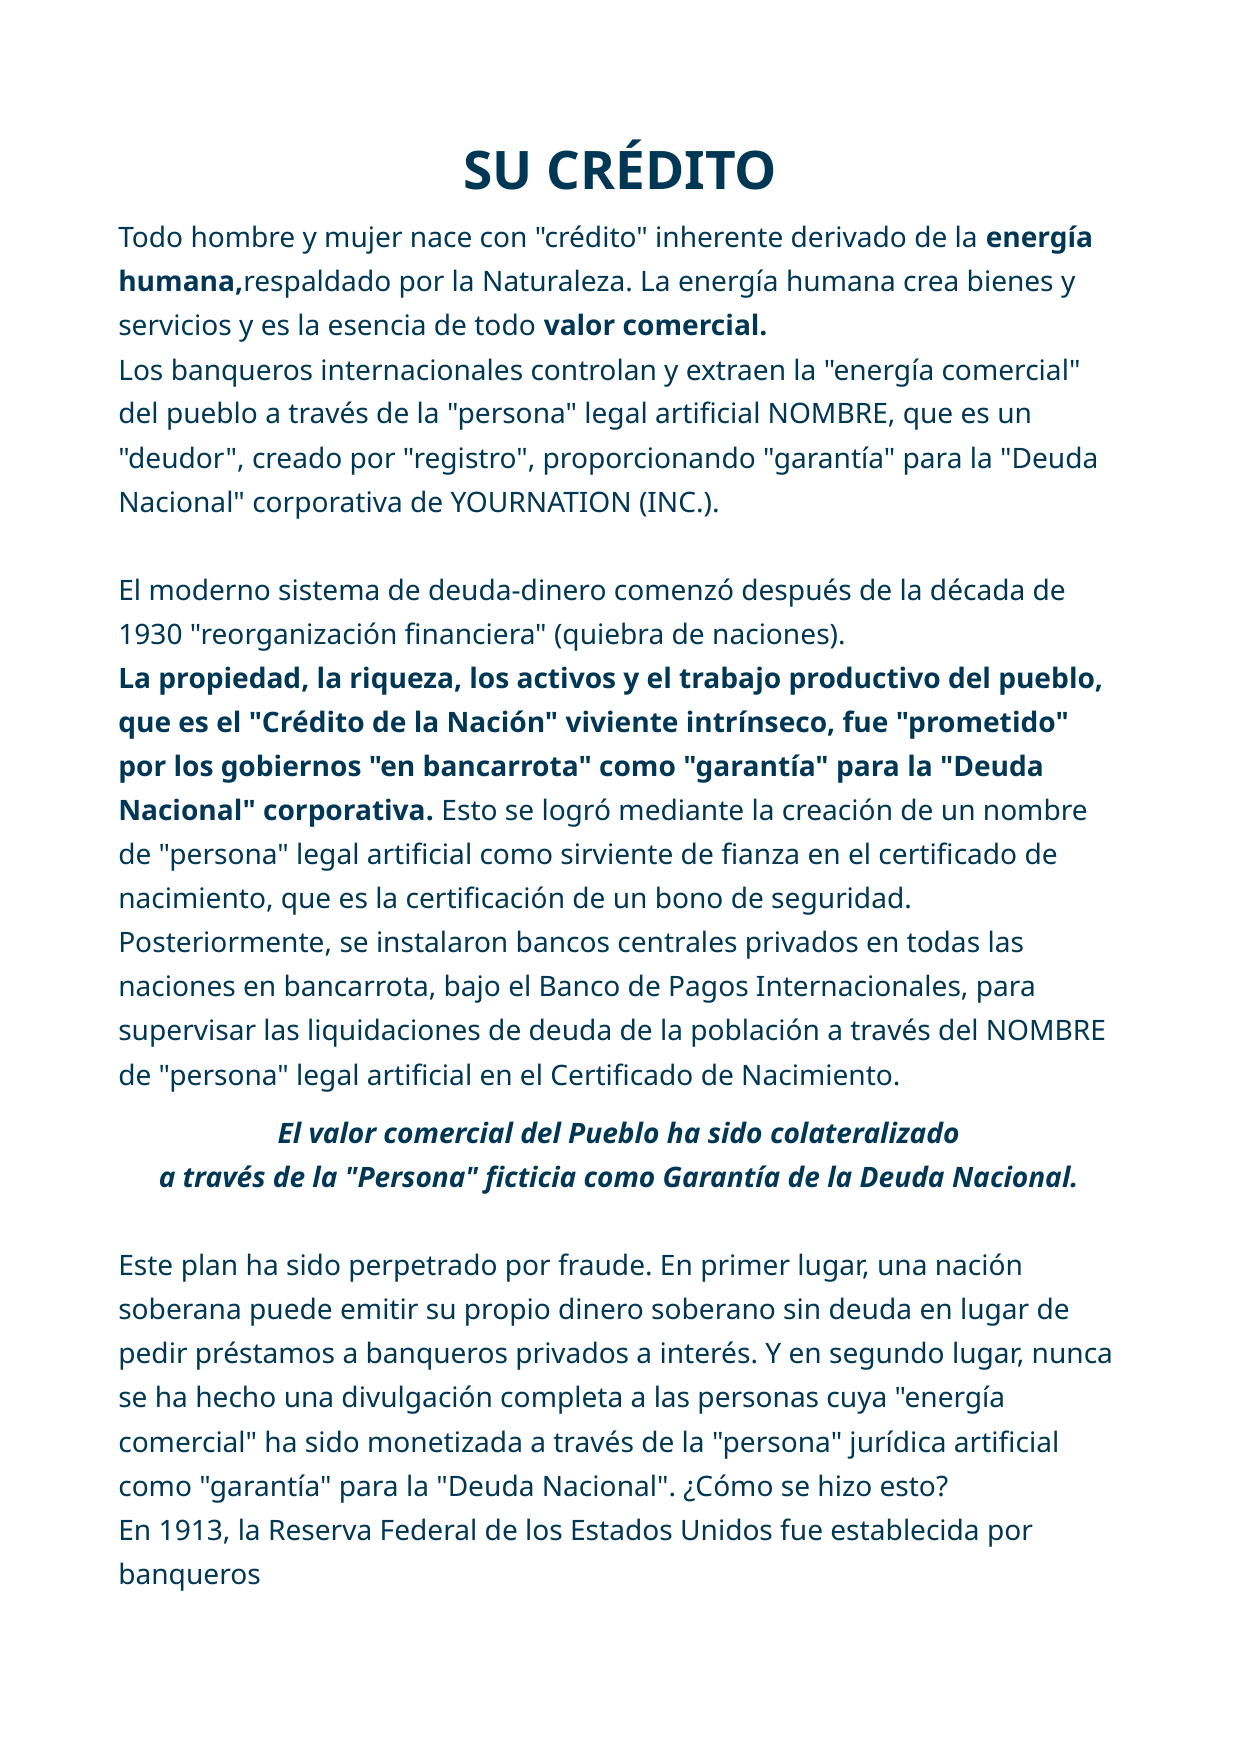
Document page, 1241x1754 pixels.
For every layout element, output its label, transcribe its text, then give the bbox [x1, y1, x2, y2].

subtitle SU CRÉDITO [118, 133, 1122, 205]
text El valor comercial del Pueblo ha sido colateralizado [118, 1113, 1122, 1152]
text Todo hombre y mujer nace con "crédito" inherente derivado de la energía humana,respaldado por la Naturaleza. La energía humana crea bienes y servicios y es la esencia de todo valor comercial. Los banqueros internacionales controlan y extraen la "energía comercial" del pueblo a través de la "persona" legal artificial NOMBRE, que es un "deudor", creado por "registro", proporcionando "garantía" para la "Deuda Nacional" corporativa de YOURNATION (INC.). El moderno sistema de deuda-dinero comenzó después de la década de 1930 "reorganización financiera" (quiebra de naciones). La propiedad, la riqueza, los activos y el trabajo productivo del pueblo, que es el "Crédito de la Nación" viviente intrínseco, fue "prometido" por los gobiernos "en bancarrota" como "garantía" para la "Deuda Nacional" corporativa. Esto se logró mediante la creación de un nombre de "persona" legal artificial como sirviente de fianza en el certificado de nacimiento, que es la certificación de un bono de seguridad. Posteriormente, se instalaron bancos centrales privados en todas las naciones en bancarrota, bajo el Banco de Pagos Internacionales, para supervisar las liquidaciones de deuda de la población a través del NOMBRE de "persona" legal artificial en el Certificado de Nacimiento. [118, 218, 1122, 1093]
text a través de la "Persona" ficticia como Garantía de la Deuda Nacional. [118, 1157, 1122, 1196]
text Este plan ha sido perpetrado por fraude. En primer lugar, una nación soberana puede emitir su propio dinero soberano sin deuda en lugar de pedir préstamos a banqueros privados a interés. Y en segundo lugar, nunca se ha hecho una divulgación completa a las personas cuya "energía comercial" ha sido monetizada a través de la "persona" jurídica artificial como "garantía" para la "Deuda Nacional". ¿Cómo se hizo esto? En 1913, la Reserva Federal de los Estados Unidos fue establecida por banqueros [118, 1202, 1122, 1592]
